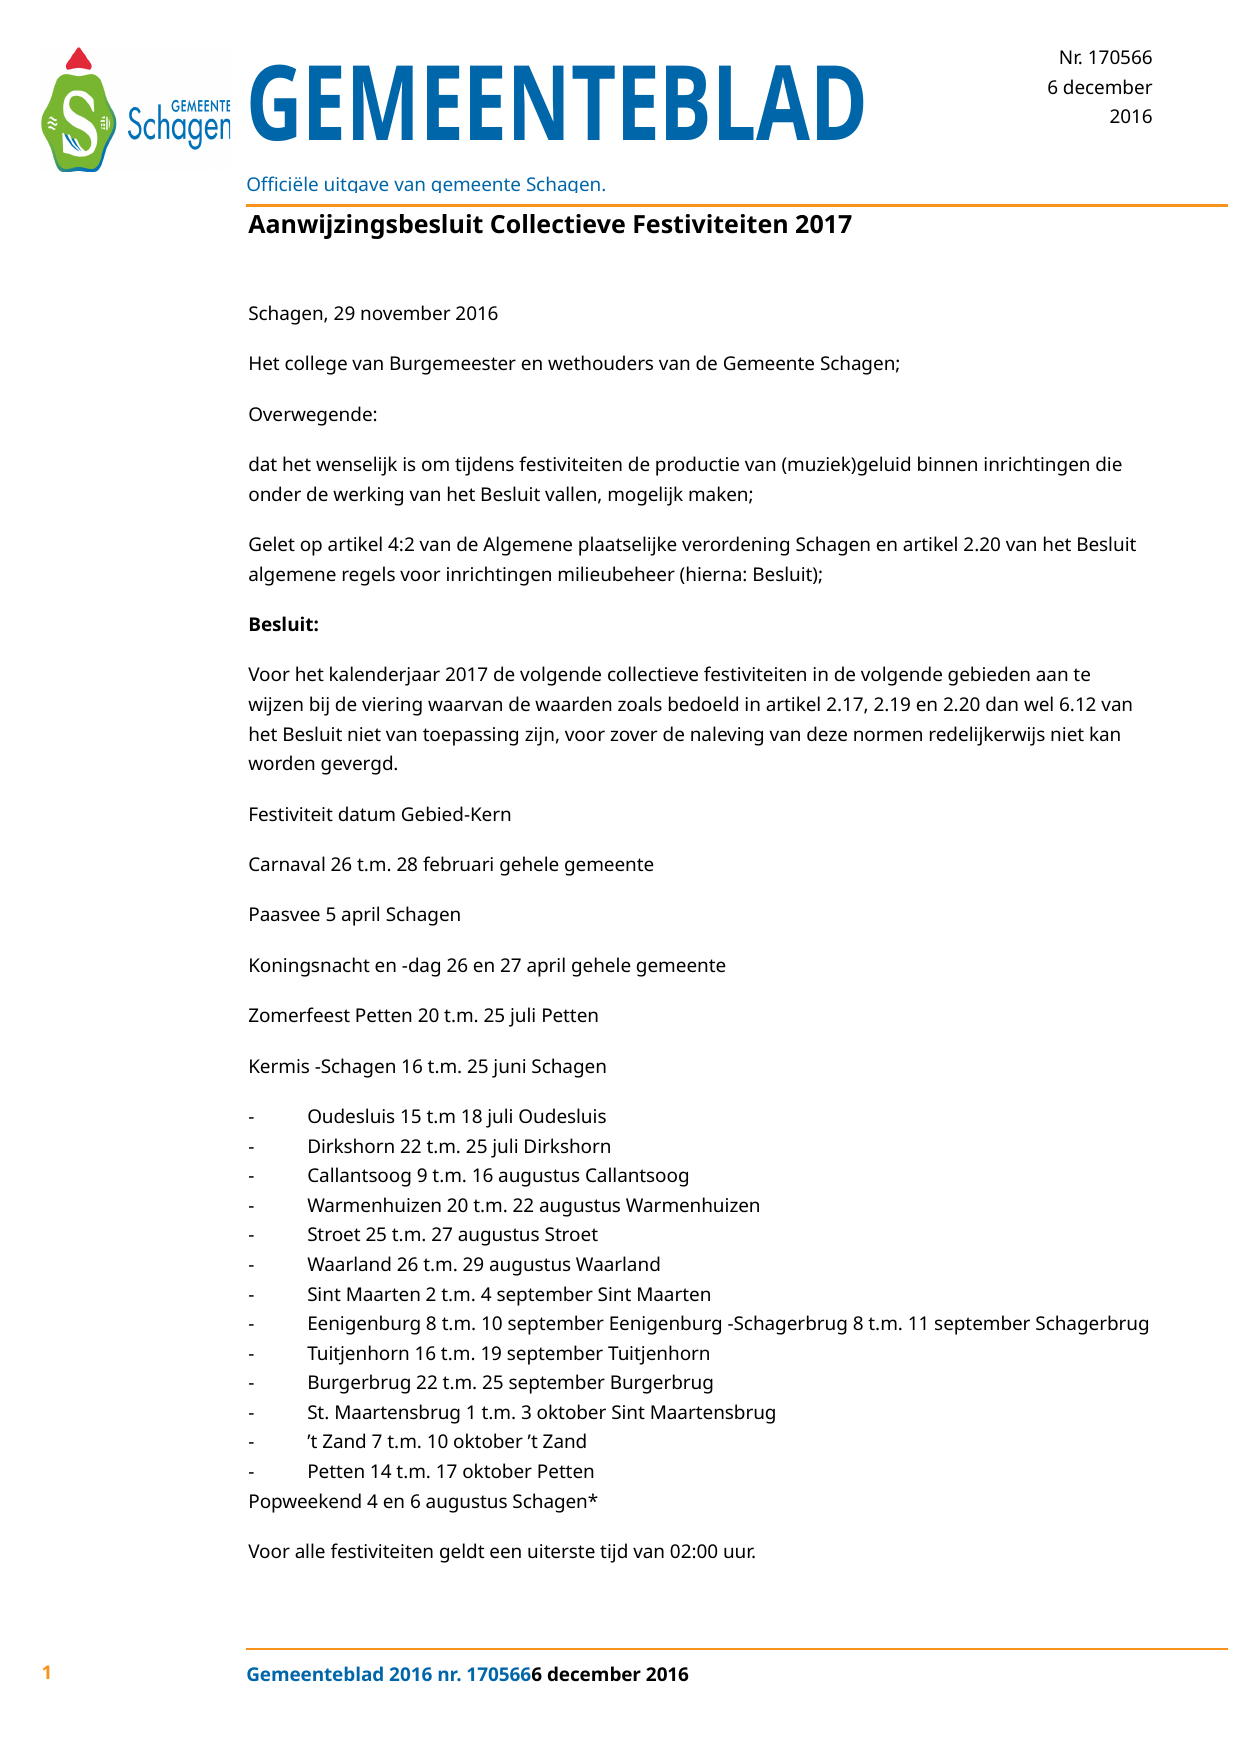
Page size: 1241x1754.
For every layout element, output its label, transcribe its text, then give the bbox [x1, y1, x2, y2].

list Oudesluis 15 t.m 18 juli Oudesluis [248, 1103, 1152, 1129]
list St. Maartensbrug 1 t.m. 3 oktober Sint Maartensbrug [248, 1399, 1152, 1425]
text Besluit: [248, 611, 1152, 637]
list Callantsoog 9 t.m. 16 augustus Callantsoog [248, 1162, 1152, 1188]
text dat het wenselijk is om tijdens festiviteiten de productie van (muziek)geluid binnen inrichtingen die onder de werking van het Besluit vallen, mogelijk maken; [248, 451, 1152, 506]
text Kermis -Schagen 16 t.m. 25 juni Schagen [248, 1053, 1152, 1078]
text Voor het kalenderjaar 2017 de volgende collectieve festiviteiten in de volgende gebieden aan te wijzen bij de viering waarvan de waarden zoals bedoeld in artikel 2.17, 2.19 en 2.20 dan wel 6.12 van het Besluit niet van toepassing zijn, voor zover de naleving van deze normen redelijkerwijs niet kan worden gevergd. [248, 662, 1152, 776]
list ’t Zand 7 t.m. 10 oktober ’t Zand [248, 1429, 1152, 1454]
text Aanwijzingsbesluit Collectieve Festiviteiten 2017 [248, 207, 1152, 241]
text Festiviteit datum Gebied-Kern [248, 801, 1152, 826]
text Popweekend 4 en 6 augustus Schagen* [248, 1488, 1152, 1513]
list Petten 14 t.m. 17 oktober Petten [248, 1458, 1152, 1484]
list Stroet 25 t.m. 27 augustus Stroet [248, 1222, 1152, 1247]
list Tuitjenhorn 16 t.m. 19 september Tuitjenhorn [248, 1340, 1152, 1366]
text Carnaval 26 t.m. 28 februari gehele gemeente [248, 851, 1152, 877]
list Eenigenburg 8 t.m. 10 september Eenigenburg -Schagerbrug 8 t.m. 11 september Schagerbrug [248, 1310, 1152, 1336]
text Overwegende: [248, 401, 1152, 426]
text Paasvee 5 april Schagen [248, 902, 1152, 927]
text Het college van Burgemeester en wethouders van de Gemeente Schagen; [248, 350, 1152, 376]
text Voor alle festiviteiten geldt een uiterste tijd van 02:00 uur. [248, 1538, 1152, 1564]
text Schagen, 29 november 2016 [248, 300, 1152, 326]
picture [41, 47, 231, 172]
text Gelet op artikel 4:2 van de Algemene plaatselijke verordening Schagen en artikel 2.20 van het Besluit algemene regels voor inrichtingen milieubeheer (hierna: Besluit); [248, 531, 1152, 586]
text Koningsnacht en -dag 26 en 27 april gehele gemeente [248, 952, 1152, 978]
list Sint Maarten 2 t.m. 4 september Sint Maarten [248, 1281, 1152, 1306]
list Burgerbrug 22 t.m. 25 september Burgerbrug [248, 1369, 1152, 1395]
list Waarland 26 t.m. 29 augustus Waarland [248, 1251, 1152, 1277]
list Dirkshorn 22 t.m. 25 juli Dirkshorn [248, 1133, 1152, 1158]
list Warmenhuizen 20 t.m. 22 augustus Warmenhuizen [248, 1192, 1152, 1218]
text Zomerfeest Petten 20 t.m. 25 juli Petten [248, 1002, 1152, 1028]
